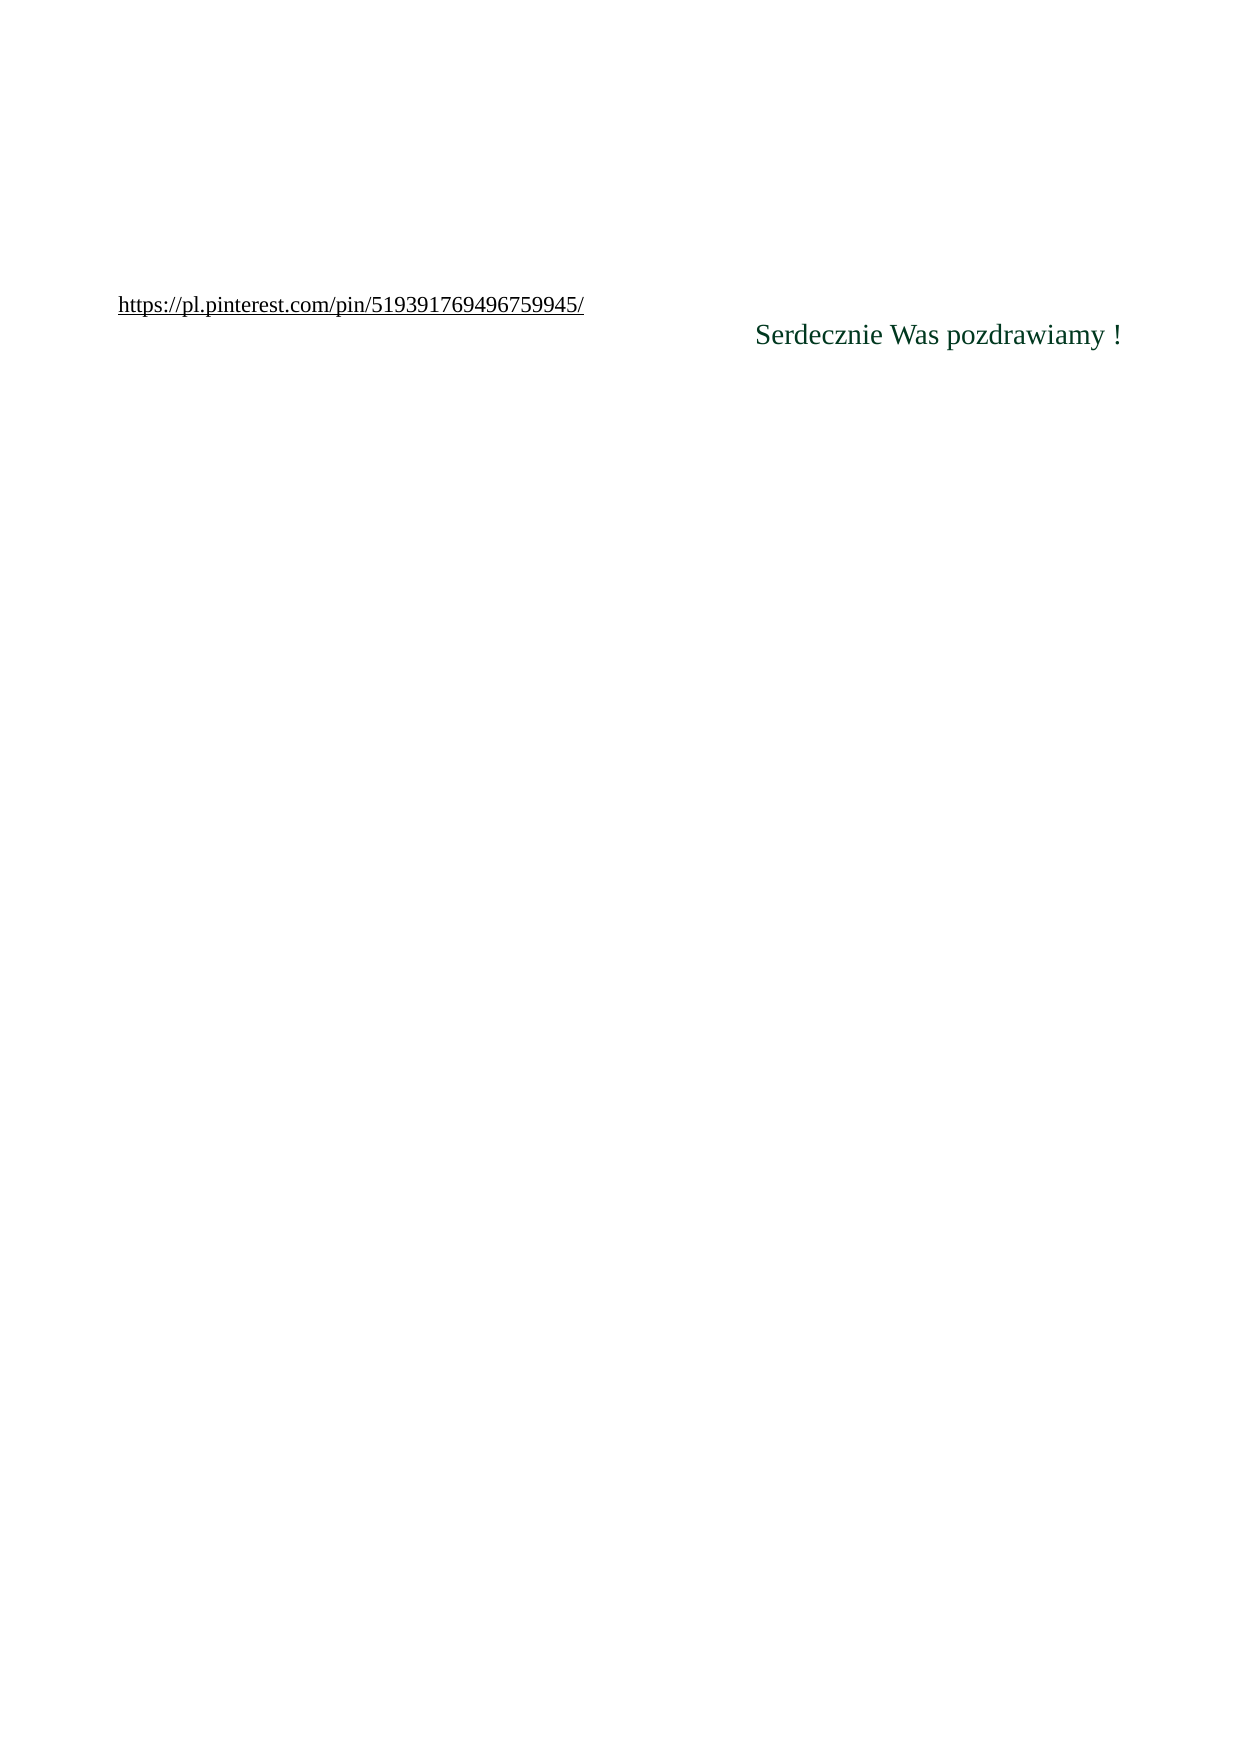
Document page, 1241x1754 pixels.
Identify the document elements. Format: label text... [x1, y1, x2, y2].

text https://pl.pinterest.com/pin/519391769496759945/ [118, 291, 1122, 317]
text Serdecznie Was pozdrawiamy ! [118, 317, 1122, 351]
